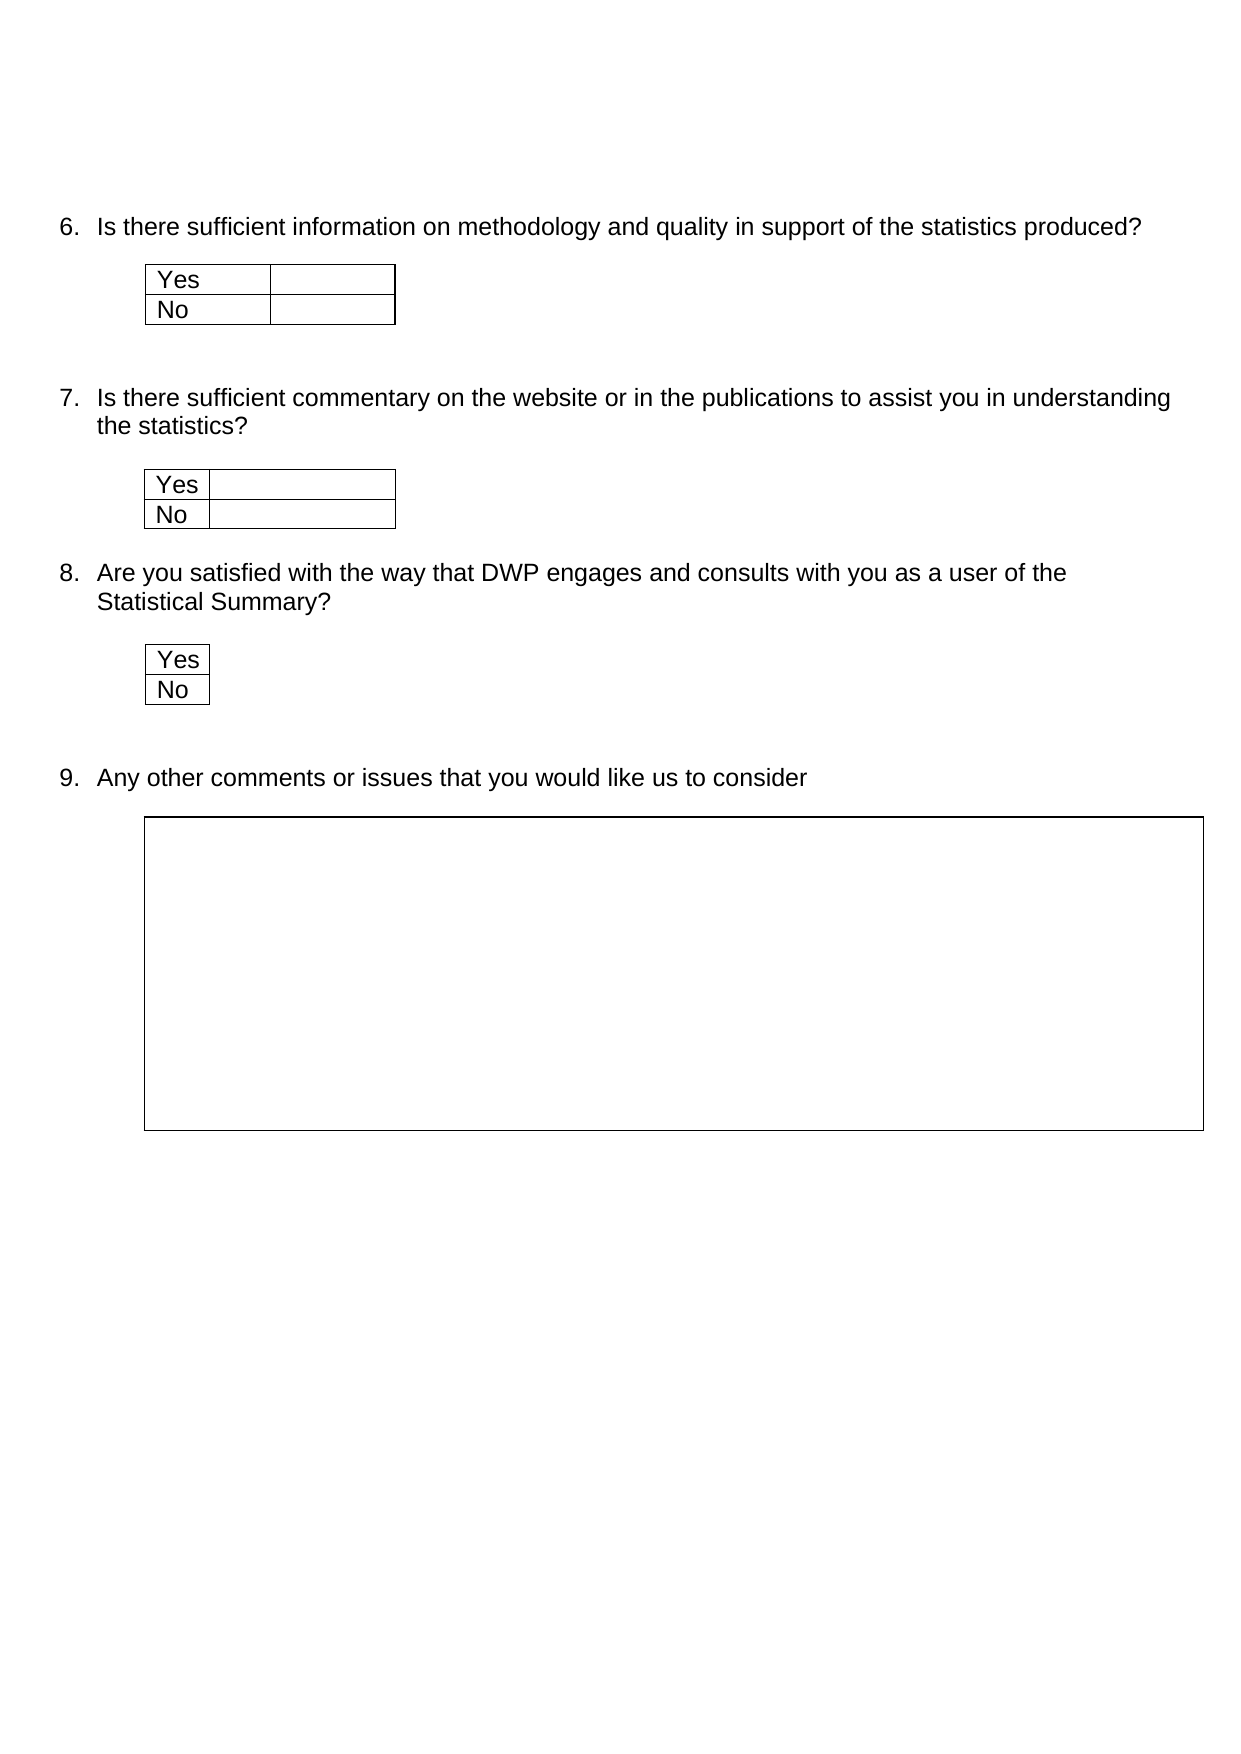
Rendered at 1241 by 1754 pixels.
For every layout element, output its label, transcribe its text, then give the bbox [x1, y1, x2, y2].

table_cell No [146, 675, 209, 704]
table_header [408, 240, 483, 325]
table_header Yes [146, 265, 270, 294]
table_cell [408, 354, 483, 382]
table_header Yes [146, 645, 209, 674]
list Any other comments or issues that you would like us to consider [59, 763, 1181, 791]
table_header [210, 470, 395, 498]
table_cell No [145, 500, 209, 528]
table_header [145, 818, 1203, 1130]
table_cell [134, 354, 408, 382]
table_cell [134, 325, 408, 354]
list Are you satisfied with the way that DWP engages and consults with you as a user of the Statistical Summary? [59, 558, 1181, 616]
table_cell [408, 325, 483, 354]
table_header [134, 240, 408, 325]
table_cell No [146, 295, 270, 324]
table_cell [134, 705, 209, 734]
table_cell [210, 500, 395, 528]
table_cell [271, 295, 394, 324]
list Is there sufficient information on methodology and quality in support of the statistics produced? [59, 211, 1181, 240]
table_header [271, 265, 394, 294]
table_header [134, 644, 145, 705]
list Is there sufficient commentary on the website or in the publications to assist you in understanding the statistics? [59, 382, 1181, 440]
table_header Yes [145, 470, 209, 498]
table_cell [134, 734, 209, 763]
